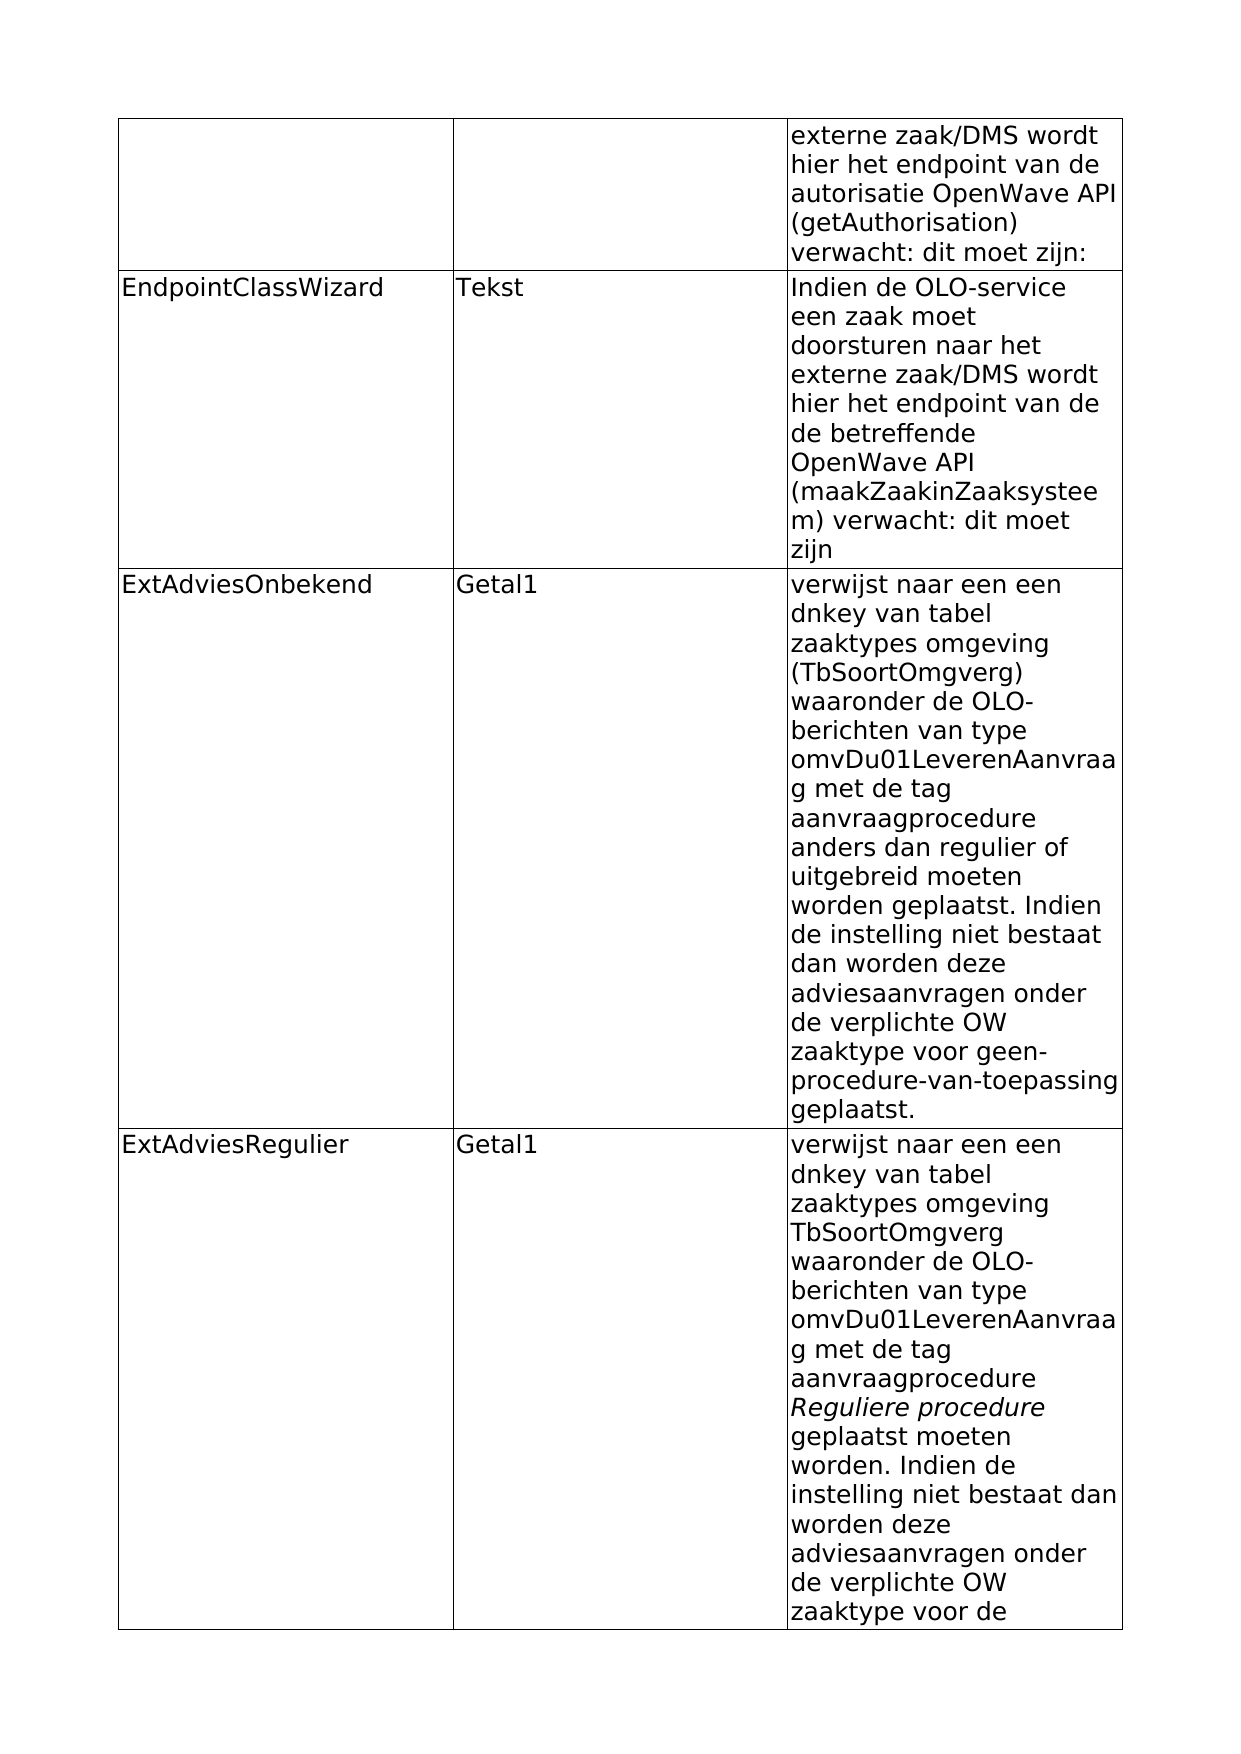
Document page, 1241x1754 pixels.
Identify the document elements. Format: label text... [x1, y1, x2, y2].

table_cell ExtAdviesRegulier [119, 1129, 453, 1629]
table_cell Tekst [454, 271, 787, 567]
table_cell Getal1 [454, 569, 787, 1128]
table_cell ExtAdviesOnbekend [119, 569, 453, 1128]
table_cell externe zaak/DMS wordt hier het endpoint van de autorisatie OpenWave API (getAuthorisation) verwacht: dit moet zijn: [788, 119, 1122, 270]
table_cell verwijst naar een een dnkey van tabel zaaktypes omgeving (TbSoortOmgverg) waaronder de OLO-berichten van type omvDu01LeverenAanvraag met de tag aanvraagprocedure anders dan regulier of uitgebreid moeten worden geplaatst. Indien de instelling niet bestaat dan worden deze adviesaanvragen onder de verplichte OW zaaktype voor geen-procedure-van-toepassing geplaatst. [788, 569, 1122, 1128]
table_cell Getal1 [454, 1129, 787, 1629]
table_cell verwijst naar een een dnkey van tabel zaaktypes omgeving TbSoortOmgverg waaronder de OLO-berichten van type omvDu01LeverenAanvraag met de tag aanvraagprocedure Reguliere procedure geplaatst moeten worden. Indien de instelling niet bestaat dan worden deze adviesaanvragen onder de verplichte OW zaaktype voor de [788, 1129, 1122, 1629]
table_cell EndpointClassWizard [119, 271, 453, 567]
table_cell [119, 119, 453, 270]
table_cell Indien de OLO-service een zaak moet doorsturen naar het externe zaak/DMS wordt hier het endpoint van de de betreffende OpenWave API (maakZaakinZaaksysteem) verwacht: dit moet zijn [788, 271, 1122, 567]
table_cell [454, 119, 787, 270]
